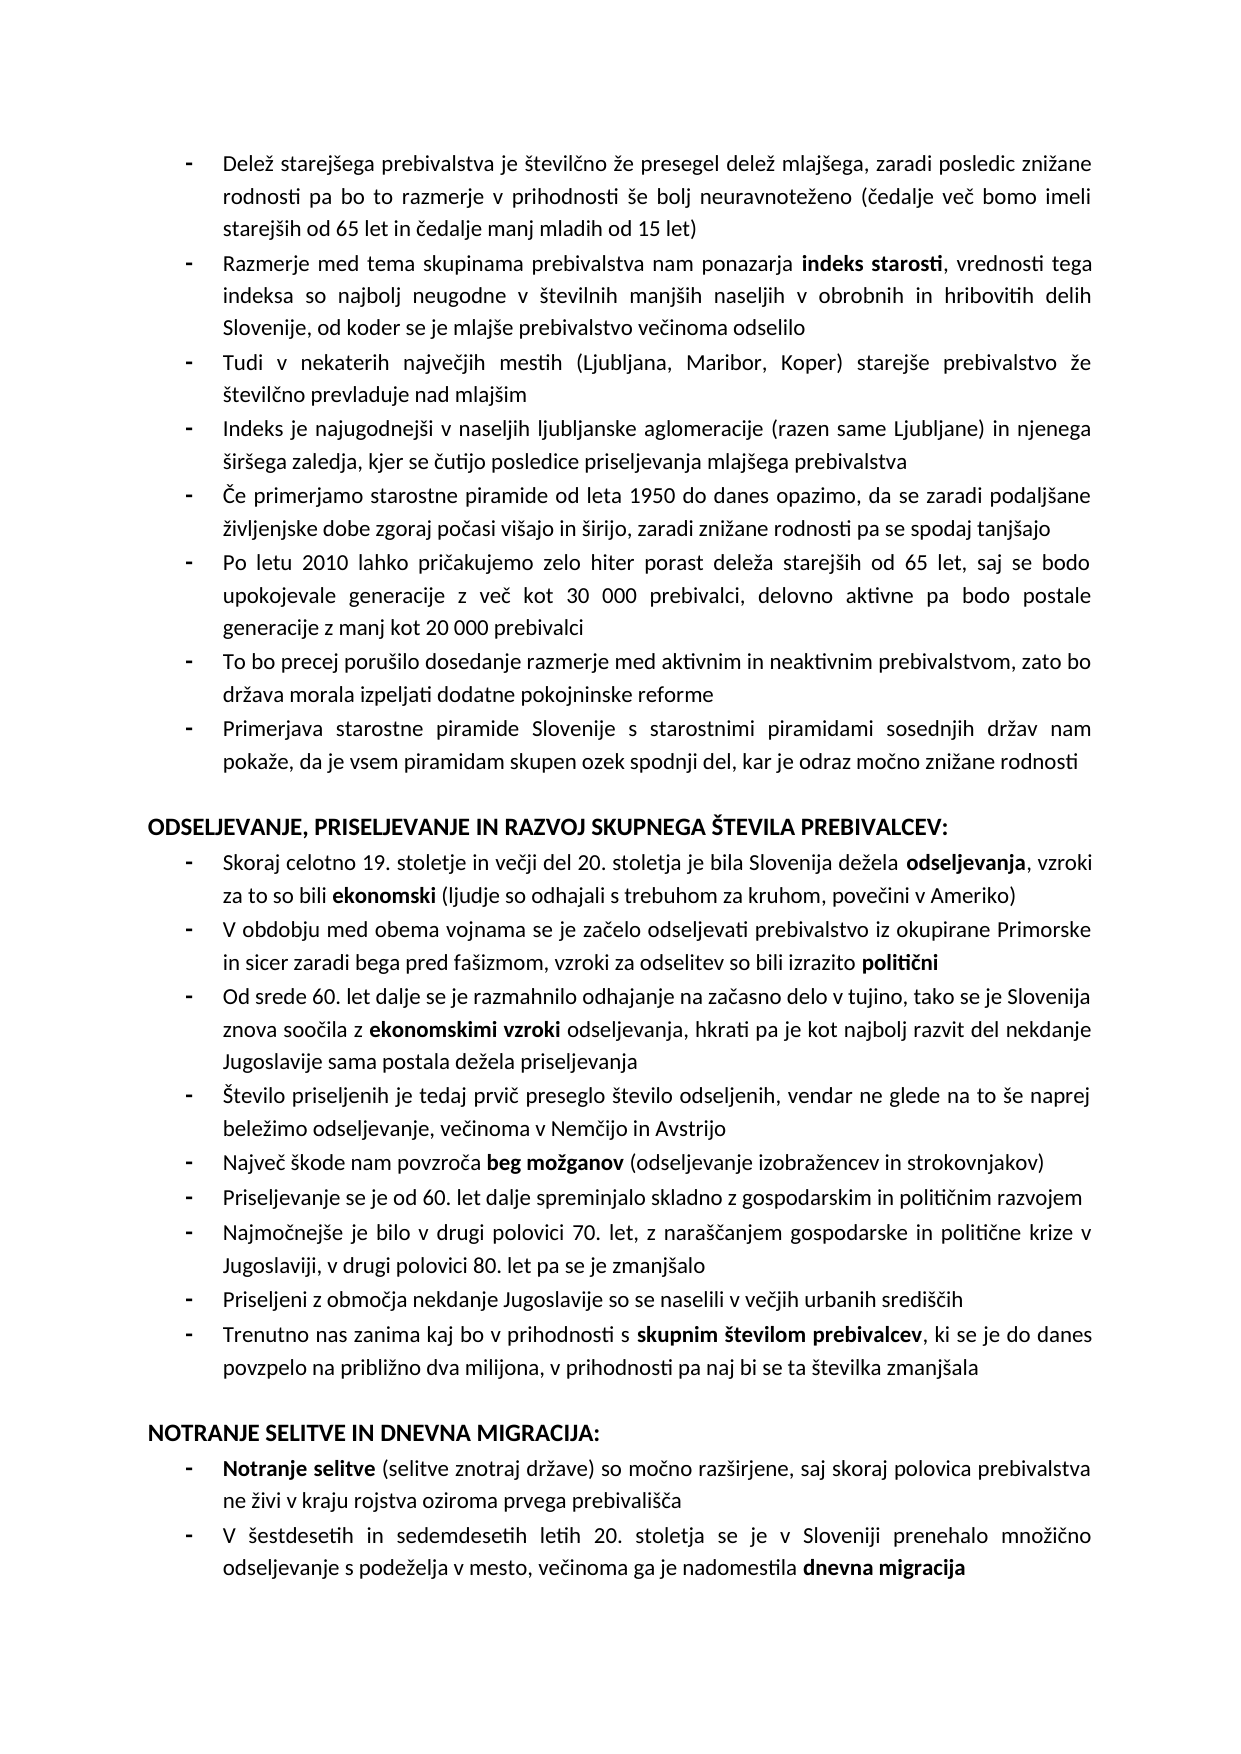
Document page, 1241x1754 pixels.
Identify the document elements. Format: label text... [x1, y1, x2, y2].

list Če primerjamo starostne piramide od leta 1950 do danes opazimo, da se zaradi podaljšane življenjske dobe zgoraj počasi višajo in širijo, zaradi znižane rodnosti pa se spodaj tanjšajo [185, 479, 1093, 542]
list Trenutno nas zanima kaj bo v prihodnosti s skupnim številom prebivalcev, ki se je do danes povzpelo na približno dva milijona, v prihodnosti pa naj bi se ta številka zmanjšala [185, 1318, 1093, 1381]
list Priseljevanje se je od 60. let dalje spreminjalo skladno z gospodarskim in političnim razvojem [185, 1181, 1093, 1212]
list Število priseljenih je tedaj prvič preseglo število odseljenih, vendar ne glede na to še naprej beležimo odseljevanje, večinoma v Nemčijo in Avstrijo [185, 1079, 1093, 1142]
list Od srede 60. let dalje se je razmahnilo odhajanje na začasno delo v tujino, tako se je Slovenija znova soočila z ekonomskimi vzroki odseljevanja, hkrati pa je kot najbolj razvit del nekdanje Jugoslavije sama postala dežela priseljevanja [185, 980, 1093, 1075]
text NOTRANJE SELITVE IN DNEVNA MIGRACIJA: [148, 1417, 1093, 1447]
list Primerjava starostne piramide Slovenije s starostnimi piramidami sosednjih držav nam pokaže, da je vsem piramidam skupen ozek spodnji del, kar je odraz močno znižane rodnosti [185, 712, 1093, 775]
list V obdobju med obema vojnama se je začelo odseljevati prebivalstvo iz okupirane Primorske in sicer zaradi bega pred fašizmom, vzroki za odselitev so bili izrazito politični [185, 913, 1093, 976]
list Po letu 2010 lahko pričakujemo zelo hiter porast deleža starejših od 65 let, saj se bodo upokojevale generacije z več kot 30 000 prebivalci, delovno aktivne pa bodo postale generacije z manj kot 20 000 prebivalci [185, 546, 1093, 641]
list To bo precej porušilo dosedanje razmerje med aktivnim in neaktivnim prebivalstvom, zato bo država morala izpeljati dodatne pokojninske reforme [185, 645, 1093, 708]
list Tudi v nekaterih največjih mestih (Ljubljana, Maribor, Koper) starejše prebivalstvo že številčno prevladuje nad mlajšim [185, 346, 1093, 408]
list Delež starejšega prebivalstva je številčno že presegel delež mlajšega, zaradi posledic znižane rodnosti pa bo to razmerje v prihodnosti še bolj neuravnoteženo (čedalje več bomo imeli starejših od 65 let in čedalje manj mladih od 15 let) [185, 148, 1093, 242]
list Skoraj celotno 19. stoletje in večji del 20. stoletja je bila Slovenija dežela odseljevanja, vzroki za to so bili ekonomski (ljudje so odhajali s trebuhom za kruhom, povečini v Ameriko) [185, 846, 1093, 909]
list Največ škode nam povzroča beg možganov (odseljevanje izobražencev in strokovnjakov) [185, 1146, 1093, 1177]
list Notranje selitve (selitve znotraj države) so močno razširjene, saj skoraj polovica prebivalstva ne živi v kraju rojstva oziroma prvega prebivališča [185, 1452, 1093, 1515]
list Priseljeni z območja nekdanje Jugoslavije so se naselili v večjih urbanih središčih [185, 1283, 1093, 1313]
list V šestdesetih in sedemdesetih letih 20. stoletja se je v Sloveniji prenehalo množično odseljevanje s podeželja v mesto, večinoma ga je nadomestila dnevna migracija [185, 1519, 1093, 1582]
list Najmočnejše je bilo v drugi polovici 70. let, z naraščanjem gospodarske in politične krize v Jugoslaviji, v drugi polovici 80. let pa se je zmanjšalo [185, 1216, 1093, 1279]
list Razmerje med tema skupinama prebivalstva nam ponazarja indeks starosti, vrednosti tega indeksa so najbolj neugodne v številnih manjših naseljih v obrobnih in hribovitih delih Slovenije, od koder se je mlajše prebivalstvo večinoma odselilo [185, 247, 1093, 342]
list Indeks je najugodnejši v naseljih ljubljanske aglomeracije (razen same Ljubljane) in njenega širšega zaledja, kjer se čutijo posledice priseljevanja mlajšega prebivalstva [185, 413, 1093, 475]
text ODSELJEVANJE, PRISELJEVANJE IN RAZVOJ SKUPNEGA ŠTEVILA PREBIVALCEV: [148, 811, 1093, 842]
